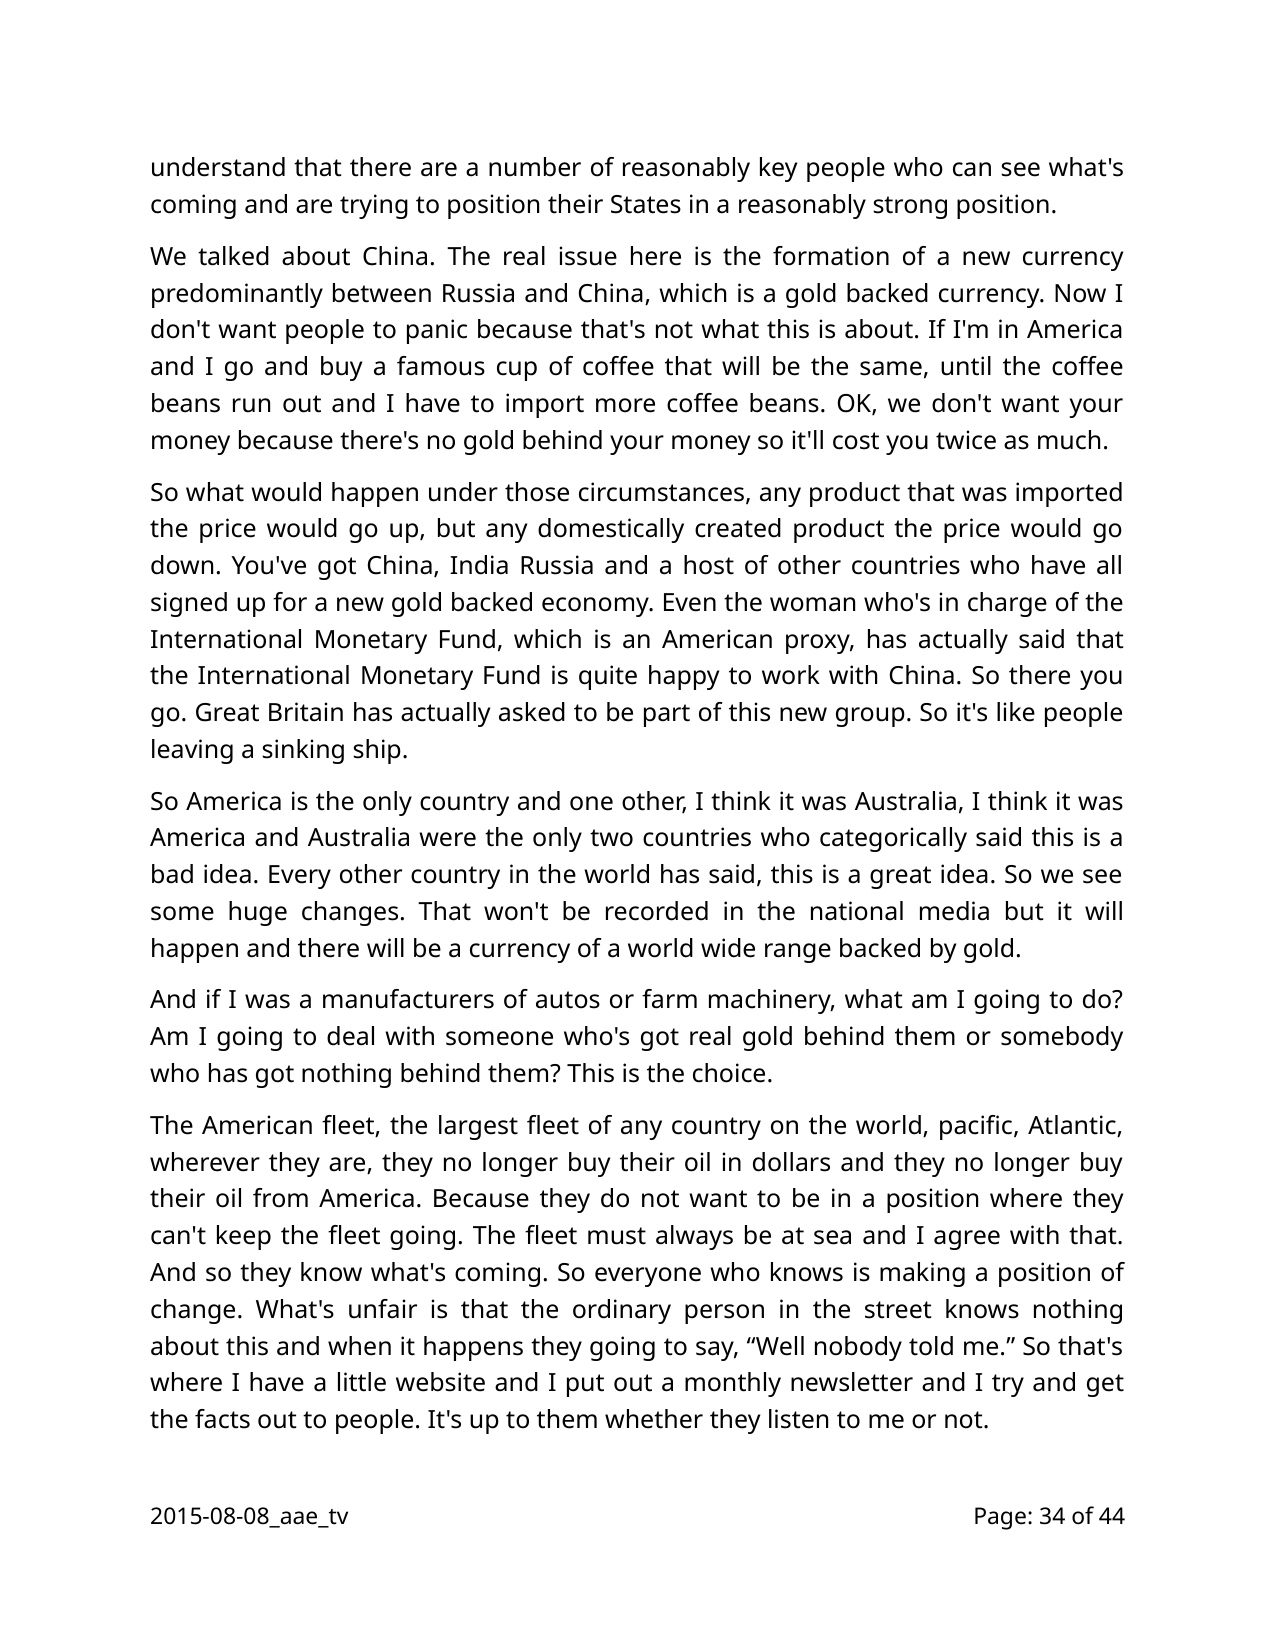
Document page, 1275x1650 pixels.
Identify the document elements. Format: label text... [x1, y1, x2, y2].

text We talked about China. The real issue here is the formation of a new currency predominantly between Russia and China, which is a gold backed currency. Now I don't want people to panic because that's not what this is about. If I'm in America and I go and buy a famous cup of coffee that will be the same, until the coffee beans run out and I have to import more coffee beans. OK, we don't want your money because there's no gold behind your money so it'll cost you twice as much. [150, 238, 1125, 456]
text And if I was a manufacturers of autos or farm machinery, what am I going to do? Am I going to deal with someone who's got real gold behind them or somebody who has got nothing behind them? This is the choice. [150, 982, 1125, 1090]
text understand that there are a number of reasonably key people who can see what's coming and are trying to position their States in a reasonably strong position. [150, 150, 1125, 221]
text The American fleet, the largest fleet of any country on the world, pacific, Atlantic, wherever they are, they no longer buy their oil in dollars and they no longer buy their oil from America. Because they do not want to be in a position where they can't keep the fleet going. The fleet must always be at sea and I agree with that. And so they know what's coming. So everyone who knows is making a position of change. What's unfair is that the ordinary person in the street knows nothing about this and when it happens they going to say, “Well nobody told me.” So that's where I have a little website and I put out a monthly newsletter and I try and get the facts out to people. It's up to them whether they listen to me or not. [150, 1107, 1125, 1436]
text So America is the only country and one other, I think it was Australia, I think it was America and Australia were the only two countries who categorically said this is a bad idea. Every other country in the world has said, this is a great idea. So we see some huge changes. That won't be recorded in the national media but it will happen and there will be a currency of a world wide range backed by gold. [150, 783, 1125, 964]
text So what would happen under those circumstances, any product that was imported the price would go up, but any domestically created product the price would go down. You've got China, India Russia and a host of other countries who have all signed up for a new gold backed economy. Even the woman who's in charge of the International Monetary Fund, which is an American proxy, has actually said that the International Monetary Fund is quite happy to work with China. So there you go. Great Britain has actually asked to be part of this new group. So it's like people leaving a sinking ship. [150, 474, 1125, 766]
